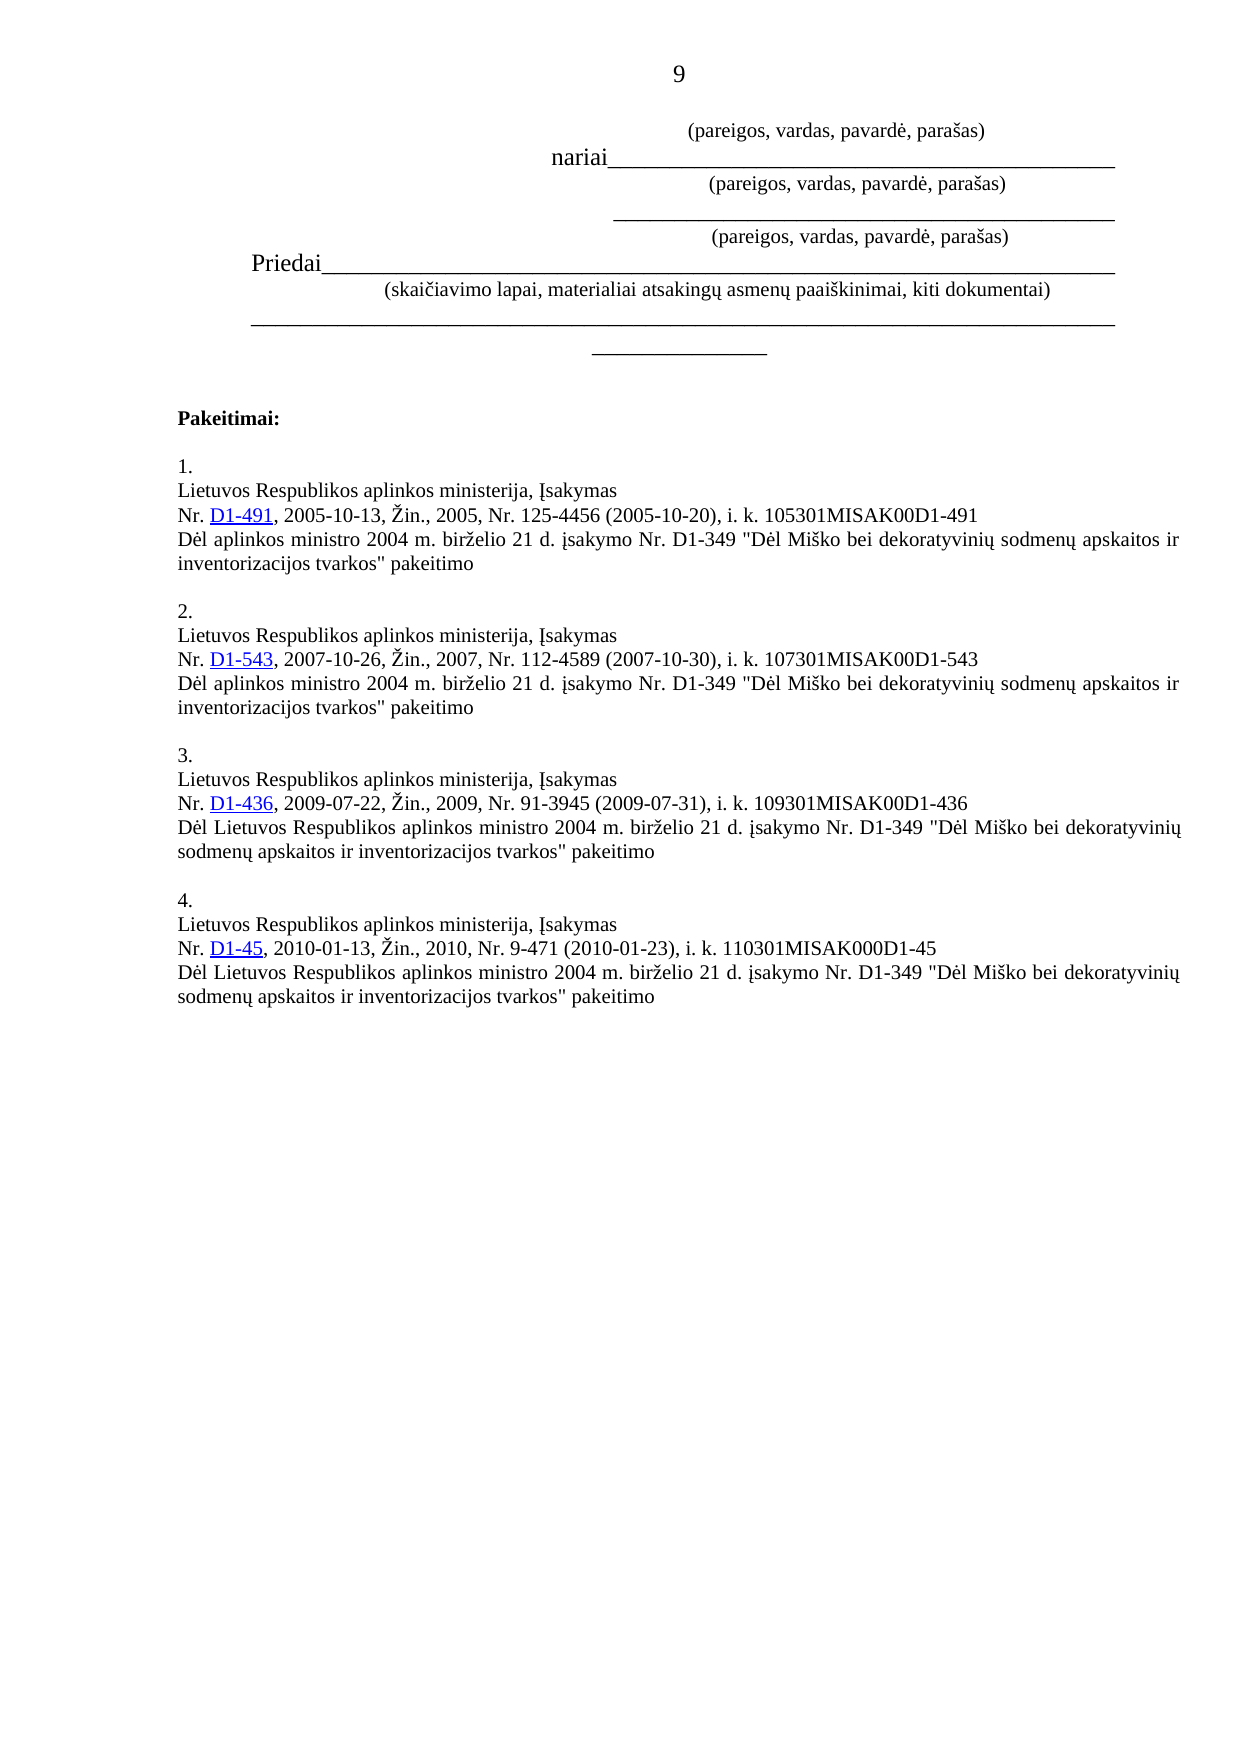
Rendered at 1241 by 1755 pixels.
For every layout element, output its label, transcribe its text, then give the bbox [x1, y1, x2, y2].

text nariai [477, 142, 1181, 171]
text Nr. D1-45, 2010-01-13, Žin., 2010, Nr. 9-471 (2010-01-23), i. k. 110301MISAK000D1-45 [177, 936, 1181, 960]
text Lietuvos Respublikos aplinkos ministerija, Įsakymas [177, 478, 1181, 502]
text Pakeitimai: [177, 406, 1181, 430]
text Dėl aplinkos ministro 2004 m. birželio 21 d. įsakymo Nr. D1-349 "Dėl Miško bei dekoratyvinių sodmenų apskaitos ir inventorizacijos tvarkos" pakeitimo [177, 527, 1181, 575]
text Lietuvos Respublikos aplinkos ministerija, Įsakymas [177, 912, 1181, 936]
text Priedai [177, 248, 1181, 277]
text Dėl aplinkos ministro 2004 m. birželio 21 d. įsakymo Nr. D1-349 "Dėl Miško bei dekoratyvinių sodmenų apskaitos ir inventorizacijos tvarkos" pakeitimo [177, 671, 1181, 719]
text Lietuvos Respublikos aplinkos ministerija, Įsakymas [177, 623, 1181, 647]
text Nr. D1-543, 2007-10-26, Žin., 2007, Nr. 112-4589 (2007-10-30), i. k. 107301MISAK00D1-543 [177, 647, 1181, 671]
text Dėl Lietuvos Respublikos aplinkos ministro 2004 m. birželio 21 d. įsakymo Nr. D1-349 "Dėl Miško bei dekoratyvinių sodmenų apskaitos ir inventorizacijos tvarkos" pakeitimo [177, 960, 1181, 1008]
text 3. [177, 743, 1181, 767]
text 2. [177, 599, 1181, 623]
text (pareigos, vardas, pavardė, parašas) [177, 171, 1181, 195]
text Nr. D1-491, 2005-10-13, Žin., 2005, Nr. 125-4456 (2005-10-20), i. k. 105301MISAK00D1-491 [177, 502, 1181, 527]
text Dėl Lietuvos Respublikos aplinkos ministro 2004 m. birželio 21 d. įsakymo Nr. D1-349 "Dėl Miško bei dekoratyvinių sodmenų apskaitos ir inventorizacijos tvarkos" pakeitimo [177, 815, 1181, 863]
text 4. [177, 887, 1181, 912]
text ______________ [177, 329, 1181, 358]
text (pareigos, vardas, pavardė, parašas) [177, 118, 1181, 142]
text Nr. D1-436, 2009-07-22, Žin., 2009, Nr. 91-3945 (2009-07-31), i. k. 109301MISAK00D1-436 [177, 791, 1181, 815]
text (skaičiavimo lapai, materialiai atsakingų asmenų paaiškinimai, kiti dokumentai) [177, 277, 1181, 301]
text 1. [177, 454, 1181, 478]
text (pareigos, vardas, pavardė, parašas) [177, 224, 1181, 248]
text Lietuvos Respublikos aplinkos ministerija, Įsakymas [177, 767, 1181, 791]
